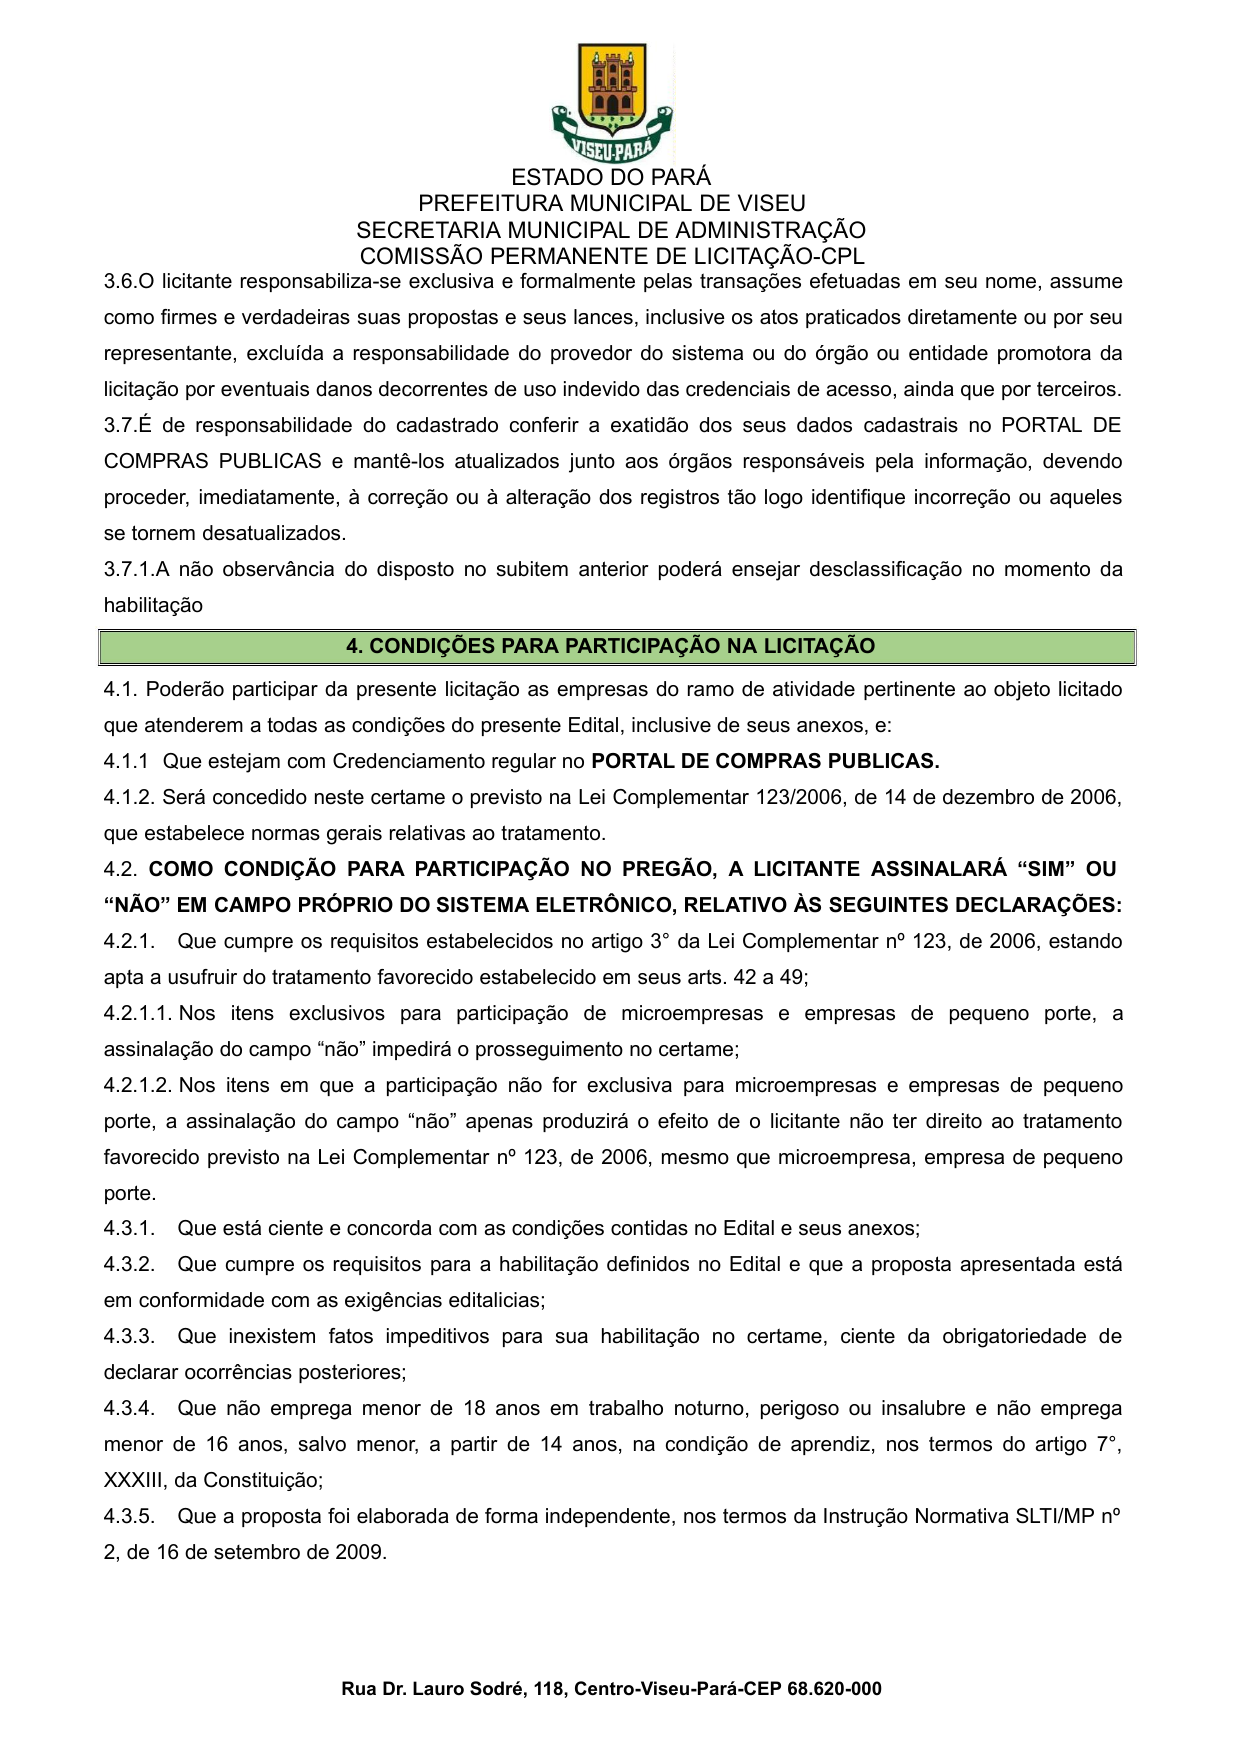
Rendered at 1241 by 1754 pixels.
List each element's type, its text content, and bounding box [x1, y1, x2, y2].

text .3.3. Que inexistem fatos impeditivos para sua habilitação no certame, ciente da obrigatoriedade de [140, 1325, 1146, 1348]
text 4 [103, 858, 140, 881]
text . CONDIÇÕES PARA PARTICIPAÇÃO NA LICITAÇÃO [358, 635, 1146, 658]
text COMPRAS PUBLICAS e mantê-los atualizados junto aos órgãos responsáveis pela informação, devendo [103, 450, 1147, 473]
text 3.6.O licitante responsabiliza-se exclusiva e formalmente pelas transações efetuadas em seu nome, assume [103, 270, 1147, 293]
text habilitação [103, 593, 228, 617]
text como firmes e verdadeiras suas propostas e seus lances, inclusive os atos praticados diretamente ou por seu [103, 306, 1146, 329]
text COMISSÃO PERMANENTE DE LICITAÇÃO-CPL [359, 244, 891, 269]
text 3.7.1.A não observância do disposto no subitem anterior poderá ensejar desclassificação no momento da [103, 558, 1147, 581]
text menor de 16 anos, salvo menor, a partir de 14 anos, na condição de aprendiz, nos termos do artigo 7°, [103, 1433, 1146, 1456]
text representante, excluída a responsabilidade do provedor do sistema ou do órgão ou entidade promotora da [103, 342, 1146, 365]
text porte. [103, 1182, 1147, 1205]
picture [549, 41, 676, 165]
text .3.5. Que a proposta foi elaborada de forma independente, nos termos da Instrução Normativa SLTI/MP nº [115, 1505, 1146, 1528]
text .1. Poderão participar da presente licitação as empresas do ramo de atividade pertinente ao objeto licitado [140, 678, 1146, 701]
text assinalação do campo “não” impedirá o prosseguimento no certame; [103, 1038, 1147, 1061]
text 4 [103, 678, 140, 701]
text SECRETARIA MUNICIPAL DE ADMINISTRAÇÃO [356, 217, 894, 243]
text em conformidade com as exigências editalicias; [103, 1289, 1146, 1313]
text 4.3.1. Que está ciente e concorda com as condições contidas no Edital e seus anexos; [103, 1217, 945, 1241]
text ESTADO DO PARÁ [511, 165, 894, 190]
text 4 [103, 1325, 140, 1348]
text que estabelece normas gerais relativas ao tratamento. [103, 822, 1147, 845]
text 4.1.2. Será concedido neste certame o previsto na Lei Complementar 123/2006, de 14 de dezembro de 2006, [103, 786, 1146, 809]
text .3.4. Que não emprega menor de 18 anos em trabalho noturno, perigoso ou insalubre e não emprega [115, 1397, 1146, 1421]
text XXXIII, da Constituição; [103, 1469, 1146, 1492]
text favorecido previsto na Lei Complementar nº 123, de 2006, mesmo que microempresa, empresa de pequeno [103, 1146, 1147, 1169]
text .2.1.2. Nos itens em que a participação não for exclusiva para microempresas e empresas de pequeno [140, 1074, 1147, 1097]
text 4 [103, 1505, 115, 1528]
text se tornem desatualizados. [103, 522, 1147, 545]
text apta a usufruir do tratamento favorecido estabelecido em seus arts. 42 a 49; [103, 966, 1147, 989]
text 4 [103, 1397, 140, 1420]
text porte, a assinalação do campo “não” apenas produzirá o efeito de o licitante não ter direito ao tratamento [103, 1109, 1146, 1133]
text “ [103, 894, 139, 917]
text 4 [346, 635, 358, 658]
text .2.1. Que cumpre os requisitos estabelecidos no artigo 3° da Lei Complementar nº 123, de 2006, estando [140, 930, 1147, 953]
picture [95, 626, 1139, 668]
text PREFEITURA MUNICIPAL DE VISEU [418, 191, 894, 217]
text 4 [103, 1073, 140, 1097]
text 4.1.1 Que estejam com Credenciamento regular no PORTAL DE COMPRAS PUBLICAS. [103, 750, 965, 773]
text proceder, imediatamente, à correção ou à alteração dos registros tão logo identifique incorreção ou aqueles [103, 486, 1147, 509]
text , de 16 de setembro de 2009. [140, 1541, 1146, 1564]
text 2 [103, 1541, 140, 1564]
text 4.3.2. Que cumpre os requisitos para a habilitação definidos no Edital e que a proposta apresentada está [103, 1253, 1146, 1276]
text NÃO” EM CAMPO PRÓPRIO DO SISTEMA ELETRÔNICO, RELATIVO ÀS SEGUINTES DECLARAÇÕES: [139, 894, 1147, 917]
text licitação por eventuais danos decorrentes de uso indevido das credenciais de acesso, ainda que por terceiros. [103, 378, 1146, 401]
text 4 [103, 1002, 140, 1025]
text 3.7.É de responsabilidade do cadastrado conferir a exatidão dos seus dados cadastrais no PORTAL DE [103, 414, 1146, 437]
text 4 [103, 930, 140, 953]
text que atenderem a todas as condições do presente Edital, inclusive de seus anexos, e: [103, 714, 1146, 737]
text declarar ocorrências posteriores; [103, 1361, 1146, 1384]
text .2. COMO CONDIÇÃO PARA PARTICIPAÇÃO NO PREGÃO, A LICITANTE ASSINALARÁ “SIM” OU [140, 858, 1147, 881]
text Rua Dr. Lauro Sodré, 118, Centro-Viseu-Pará-CEP 68.620-000 [341, 1679, 909, 1699]
text .2.1.1. Nos itens exclusivos para participação de microempresas e empresas de pequeno porte, a [140, 1002, 1147, 1025]
